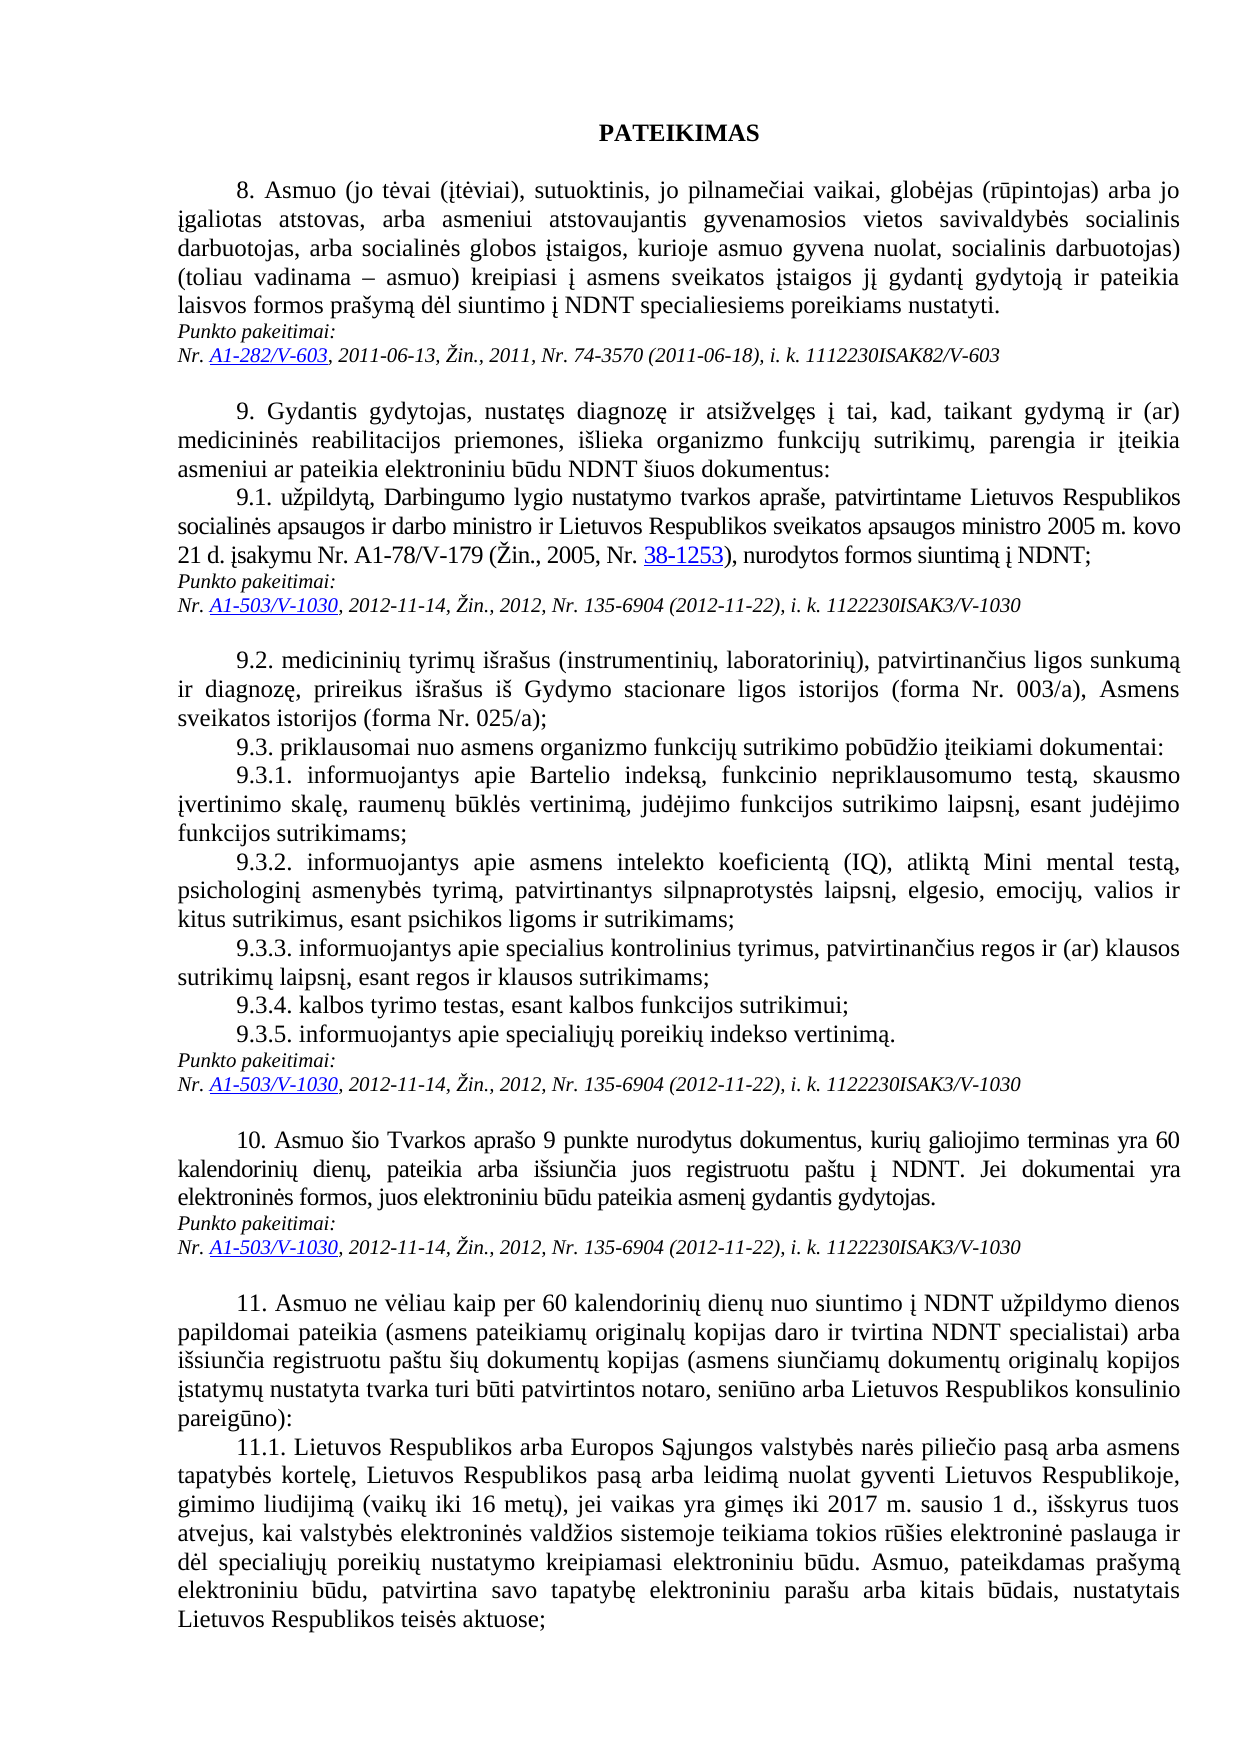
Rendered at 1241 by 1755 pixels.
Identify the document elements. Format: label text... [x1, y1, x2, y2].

text Nr. A1-282/V-603, 2011-06-13, Žin., 2011, Nr. 74-3570 (2011-06-18), i. k. 1112230ISAK82/V-603 [177, 343, 1181, 367]
text 11. Asmuo ne vėliau kaip per 60 kalendorinių dienų nuo siuntimo į NDNT užpildymo dienos papildomai pateikia (asmens pateikiamų originalų kopijas daro ir tvirtina NDNT specialistai) arba išsiunčia registruotu paštu šių dokumentų kopijas (asmens siunčiamų dokumentų originalų kopijos įstatymų nustatyta tvarka turi būti patvirtintos notaro, seniūno arba Lietuvos Respublikos konsulinio pareigūno): [177, 1288, 1181, 1432]
text 8. Asmuo (jo tėvai (įtėviai), sutuoktinis, jo pilnamečiai vaikai, globėjas (rūpintojas) arba jo įgaliotas atstovas, arba asmeniui atstovaujantis gyvenamosios vietos savivaldybės socialinis darbuotojas, arba socialinės globos įstaigos, kurioje asmuo gyvena nuolat, socialinis darbuotojas) (toliau vadinama – asmuo) kreipiasi į asmens sveikatos įstaigos jį gydantį gydytoją ir pateikia laisvos formos prašymą dėl siuntimo į NDNT specialiesiems poreikiams nustatyti. [177, 176, 1181, 319]
text 9.3.3. informuojantys apie specialius kontrolinius tyrimus, patvirtinančius regos ir (ar) klausos sutrikimų laipsnį, esant regos ir klausos sutrikimams; [177, 933, 1181, 991]
text 9. Gydantis gydytojas, nustatęs diagnozę ir atsižvelgęs į tai, kad, taikant gydymą ir (ar) medicininės reabilitacijos priemones, išlieka organizmo funkcijų sutrikimų, parengia ir įteikia asmeniui ar pateikia elektroniniu būdu NDNT šiuos dokumentus: [177, 396, 1181, 482]
text 9.3.2. informuojantys apie asmens intelekto koeficientą (IQ), atliktą Mini mental testą, psichologinį asmenybės tyrimą, patvirtinantys silpnaprotystės laipsnį, elgesio, emocijų, valios ir kitus sutrikimus, esant psichikos ligoms ir sutrikimams; [177, 847, 1181, 933]
text Punkto pakeitimai: [177, 569, 1181, 593]
text 9.2. medicininių tyrimų išrašus (instrumentinių, laboratorinių), patvirtinančius ligos sunkumą ir diagnozę, prireikus išrašus iš Gydymo stacionare ligos istorijos (forma Nr. 003/a), Asmens sveikatos istorijos (forma Nr. 025/a); [177, 646, 1181, 732]
text Nr. A1-503/V-1030, 2012-11-14, Žin., 2012, Nr. 135-6904 (2012-11-22), i. k. 1122230ISAK3/V-1030 [177, 593, 1181, 617]
text 9.3.1. informuojantys apie Bartelio indeksą, funkcinio nepriklausomumo testą, skausmo įvertinimo skalę, raumenų būklės vertinimą, judėjimo funkcijos sutrikimo laipsnį, esant judėjimo funkcijos sutrikimams; [177, 761, 1181, 847]
text 10. Asmuo šio Tvarkos aprašo 9 punkte nurodytus dokumentus, kurių galiojimo terminas yra 60 kalendorinių dienų, pateikia arba išsiunčia juos registruotu paštu į NDNT. Jei dokumentai yra elektroninės formos, juos elektroniniu būdu pateikia asmenį gydantis gydytojas. [177, 1125, 1181, 1211]
text 9.3.4. kalbos tyrimo testas, esant kalbos funkcijos sutrikimui; [177, 991, 1181, 1019]
text Punkto pakeitimai: [177, 1048, 1181, 1072]
text Punkto pakeitimai: [177, 1211, 1181, 1235]
text 11.1. Lietuvos Respublikos arba Europos Sąjungos valstybės narės piliečio pasą arba asmens tapatybės kortelę, Lietuvos Respublikos pasą arba leidimą nuolat gyventi Lietuvos Respublikoje, gimimo liudijimą (vaikų iki 16 metų), jei vaikas yra gimęs iki 2017 m. sausio 1 d., išskyrus tuos atvejus, kai valstybės elektroninės valdžios sistemoje teikiama tokios rūšies elektroninė paslauga ir dėl specialiųjų poreikių nustatymo kreipiamasi elektroniniu būdu. Asmuo, pateikdamas prašymą elektroniniu būdu, patvirtina savo tapatybę elektroniniu parašu arba kitais būdais, nustatytais Lietuvos Respublikos teisės aktuose; [177, 1432, 1181, 1633]
text 9.1. užpildytą, Darbingumo lygio nustatymo tvarkos apraše, patvirtintame Lietuvos Respublikos socialinės apsaugos ir darbo ministro ir Lietuvos Respublikos sveikatos apsaugos ministro 2005 m. kovo 21 d. įsakymu Nr. A1-78/V-179 (Žin., 2005, Nr. 38-1253), nurodytos formos siuntimą į NDNT; [177, 482, 1181, 569]
text PATEIKIMAS [177, 118, 1181, 147]
text Nr. A1-503/V-1030, 2012-11-14, Žin., 2012, Nr. 135-6904 (2012-11-22), i. k. 1122230ISAK3/V-1030 [177, 1235, 1181, 1259]
text Nr. A1-503/V-1030, 2012-11-14, Žin., 2012, Nr. 135-6904 (2012-11-22), i. k. 1122230ISAK3/V-1030 [177, 1072, 1181, 1096]
text Punkto pakeitimai: [177, 319, 1181, 343]
text 9.3.5. informuojantys apie specialiųjų poreikių indekso vertinimą. [177, 1019, 1181, 1048]
text 9.3. priklausomai nuo asmens organizmo funkcijų sutrikimo pobūdžio įteikiami dokumentai: [177, 732, 1181, 761]
